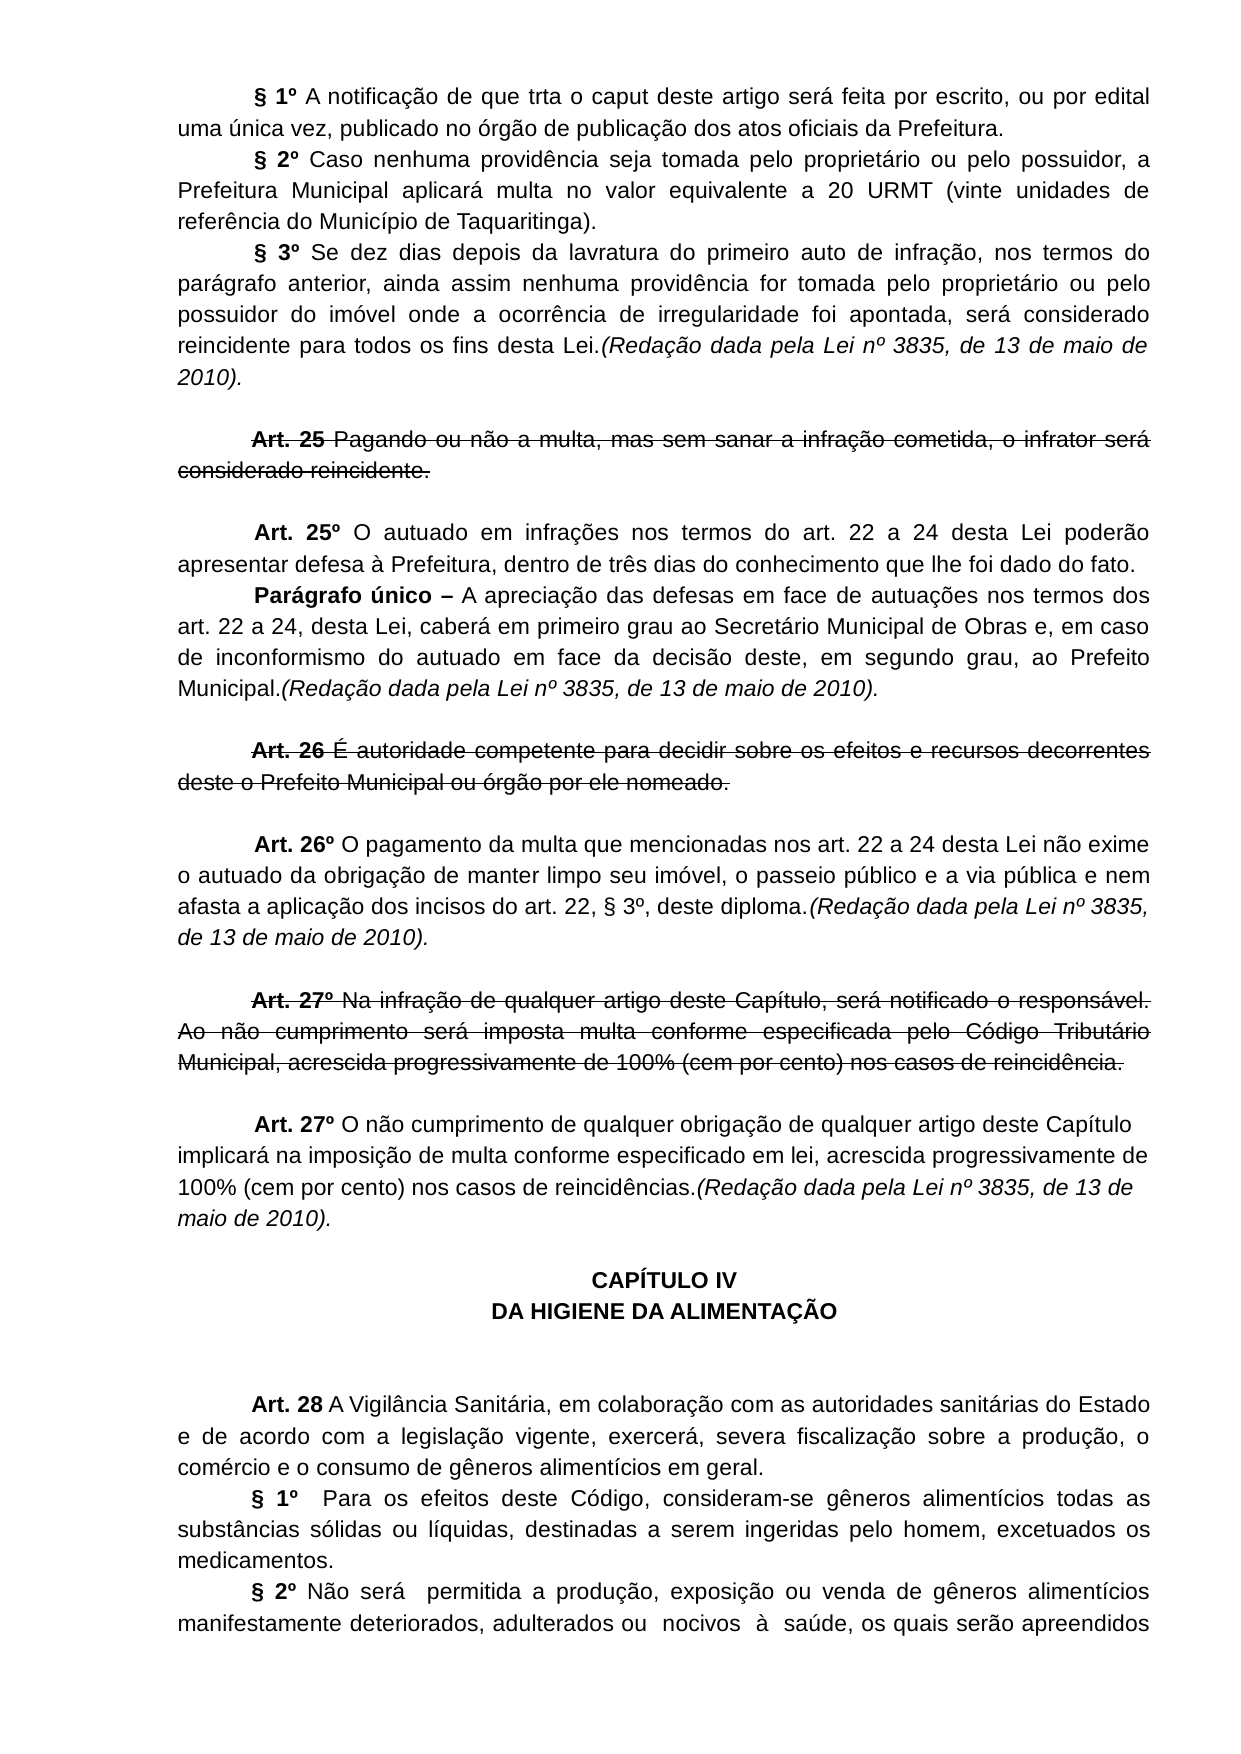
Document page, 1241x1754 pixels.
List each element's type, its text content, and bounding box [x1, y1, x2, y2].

text Parágrafo único – A apreciação das defesas em face de autuações nos termos dos art. 22 a 24, desta Lei, caberá em primeiro grau ao Secretário Municipal de Obras e, em caso de inconformismo do autuado em face da decisão deste, em segundo grau, ao Prefeito Municipal.(Redação dada pela Lei nº 3835, de 13 de maio de 2010). [177, 581, 1152, 702]
text § 1º Para os efeitos deste Código, consideram-se gêneros alimentícios todas as substâncias sólidas ou líquidas, destinadas a serem ingeridas pelo homem, excetuados os medicamentos. [177, 1484, 1152, 1574]
text § 2º Caso nenhuma providência seja tomada pelo proprietário ou pelo possuidor, a Prefeitura Municipal aplicará multa no valor equivalente a 20 URMT (vinte unidades de referência do Município de Taquaritinga). [177, 145, 1152, 234]
text DA HIGIENE DA ALIMENTAÇÃO [177, 1297, 1152, 1324]
text Art. 26 É autoridade competente para decidir sobre os efeitos e recursos decorrentes deste o Prefeito Municipal ou órgão por ele nomeado. [177, 737, 1152, 795]
text Art. 26º O pagamento da multa que mencionadas nos art. 22 a 24 desta Lei não exime o autuado da obrigação de manter limpo seu imóvel, o passeio público e a via pública e nem afasta a aplicação dos incisos do art. 22, § 3º, deste diploma.(Redação dada pela Lei nº 3835, de 13 de maio de 2010). [177, 830, 1152, 951]
text Art. 28 A Vigilância Sanitária, em colaboração com as autoridades sanitárias do Estado e de acordo com a legislação vigente, exercerá, severa fiscalização sobre a produção, o comércio e o consumo de gêneros alimentícios em geral. [177, 1391, 1152, 1480]
text Art. 25º O autuado em infrações nos termos do art. 22 a 24 desta Lei poderão apresentar defesa à Prefeitura, dentro de três dias do conhecimento que lhe foi dado do fato. [177, 519, 1152, 577]
text § 2º Não será permitida a produção, exposição ou venda de gêneros alimentícios manifestamente deteriorados, adulterados ou nocivos à saúde, os quais serão apreendidos [177, 1578, 1152, 1636]
text CAPÍTULO IV [177, 1266, 1152, 1293]
text § 3º Se dez dias depois da lavratura do primeiro auto de infração, nos termos do parágrafo anterior, ainda assim nenhuma providência for tomada pelo proprietário ou pelo possuidor do imóvel onde a ocorrência de irregularidade foi apontada, será considerado reincidente para todos os fins desta Lei.(Redação dada pela Lei nº 3835, de 13 de maio de 2010). [177, 238, 1152, 390]
text Art. 25 Pagando ou não a multa, mas sem sanar a infração cometida, o infrator será considerado reincidente. [177, 425, 1152, 483]
text Art. 27º Na infração de qualquer artigo deste Capítulo, será notificado o responsável. Ao não cumprimento será imposta multa conforme especificada pelo Código Tributário Municipal, acrescida progressivamente de 100% (cem por cento) nos casos de reincidência. [177, 986, 1152, 1075]
text Art. 27º O não cumprimento de qualquer obrigação de qualquer artigo deste Capítulo implicará na imposição de multa conforme especificado em lei, acrescida progressivamente de 100% (cem por cento) nos casos de reincidências.(Redação dada pela Lei nº 3835, de 13 de maio de 2010). [177, 1111, 1152, 1231]
text § 1º A notificação de que trta o caput deste artigo será feita por escrito, ou por edital uma única vez, publicado no órgão de publicação dos atos oficiais da Prefeitura. [177, 83, 1152, 141]
